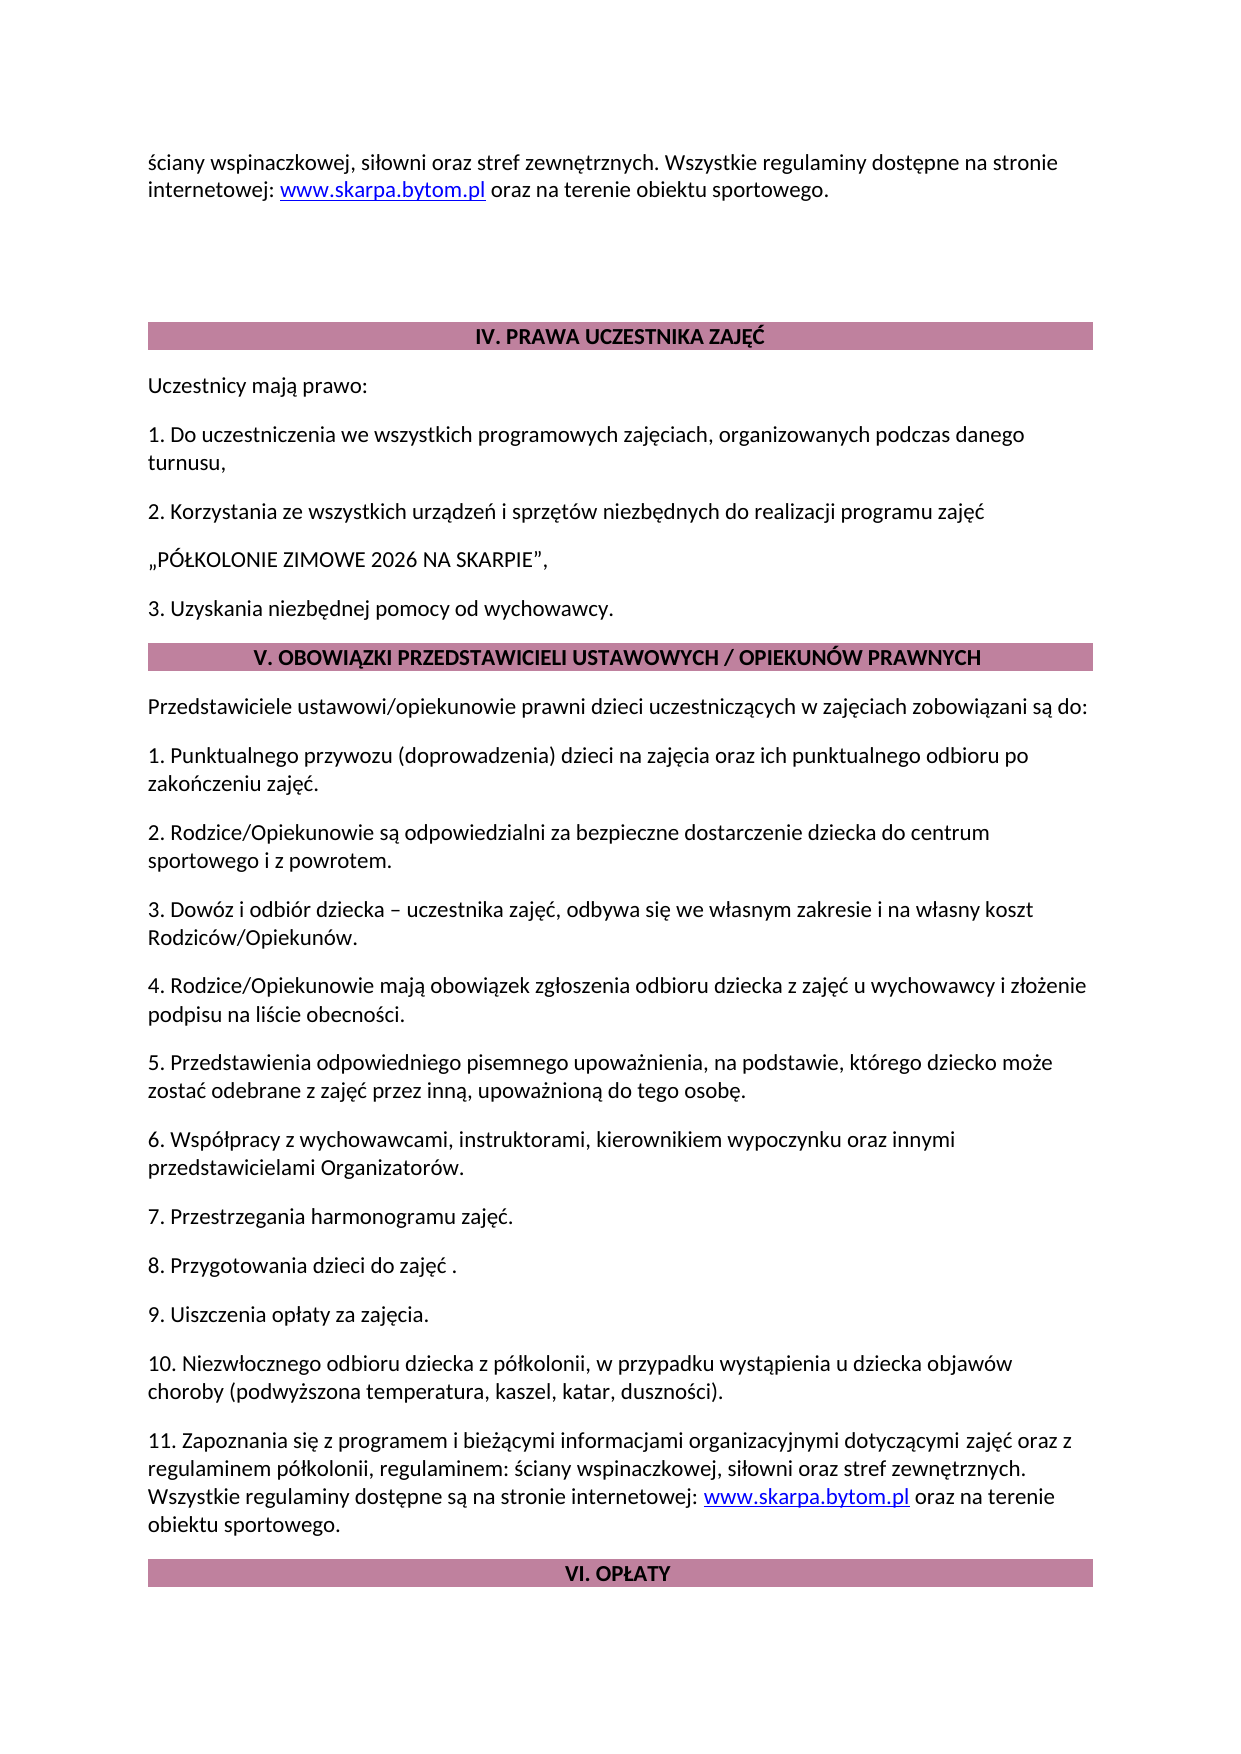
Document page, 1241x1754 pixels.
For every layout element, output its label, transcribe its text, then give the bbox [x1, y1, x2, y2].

text 10. Niezwłocznego odbioru dziecka z półkolonii, w przypadku wystąpienia u dziecka objawów choroby (podwyższona temperatura, kaszel, katar, duszności). [148, 1349, 1093, 1405]
text 1. Do uczestniczenia we wszystkich programowych zajęciach, organizowanych podczas danego turnusu, [148, 420, 1093, 476]
text 4. Rodzice/Opiekunowie mają obowiązek zgłoszenia odbioru dziecka z zajęć u wychowawcy i złożenie podpisu na liście obecności. [148, 972, 1093, 1028]
text 3. Uzyskania niezbędnej pomocy od wychowawcy. [148, 594, 1093, 622]
text ściany wspinaczkowej, siłowni oraz stref zewnętrznych. Wszystkie regulaminy dostępne na stronie internetowej: www.skarpa.bytom.pl oraz na terenie obiektu sportowego. [148, 148, 1093, 204]
text V. OBOWIĄZKI PRZEDSTAWICIELI USTAWOWYCH / OPIEKUNÓW PRAWNYCH [148, 643, 1093, 671]
text 1. Punktualnego przywozu (doprowadzenia) dzieci na zajęcia oraz ich punktualnego odbioru po zakończeniu zajęć. [148, 741, 1093, 797]
text 5. Przedstawienia odpowiedniego pisemnego upoważnienia, na podstawie, którego dziecko może zostać odebrane z zajęć przez inną, upoważnioną do tego osobę. [148, 1048, 1093, 1104]
text 7. Przestrzegania harmonogramu zajęć. [148, 1202, 1093, 1230]
text 3. Dowóz i odbiór dziecka – uczestnika zajęć, odbywa się we własnym zakresie i na własny koszt Rodziców/Opiekunów. [148, 895, 1093, 951]
text „PÓŁKOLONIE ZIMOWE 2026 NA SKARPIE”, [148, 546, 1093, 574]
text VI. OPŁATY [148, 1559, 1093, 1587]
text Uczestnicy mają prawo: [148, 371, 1093, 399]
text 2. Korzystania ze wszystkich urządzeń i sprzętów niezbędnych do realizacji programu zajęć [148, 497, 1093, 525]
text 11. Zapoznania się z programem i bieżącymi informacjami organizacyjnymi dotyczącymi zajęć oraz z regulaminem półkolonii, regulaminem: ściany wspinaczkowej, siłowni oraz stref zewnętrznych. Wszystkie regulaminy dostępne są na stronie internetowej: www.skarpa.bytom.pl oraz na terenie obiektu sportowego. [148, 1426, 1093, 1538]
text 6. Współpracy z wychowawcami, instruktorami, kierownikiem wypoczynku oraz innymi przedstawicielami Organizatorów. [148, 1125, 1093, 1181]
text 9. Uiszczenia opłaty za zajęcia. [148, 1300, 1093, 1328]
text 2. Rodzice/Opiekunowie są odpowiedzialni za bezpieczne dostarczenie dziecka do centrum sportowego i z powrotem. [148, 818, 1093, 874]
text IV. PRAWA UCZESTNIKA ZAJĘĆ [148, 322, 1093, 350]
text 8. Przygotowania dzieci do zajęć . [148, 1251, 1093, 1279]
text Przedstawiciele ustawowi/opiekunowie prawni dzieci uczestniczących w zajęciach zobowiązani są do: [148, 692, 1093, 720]
